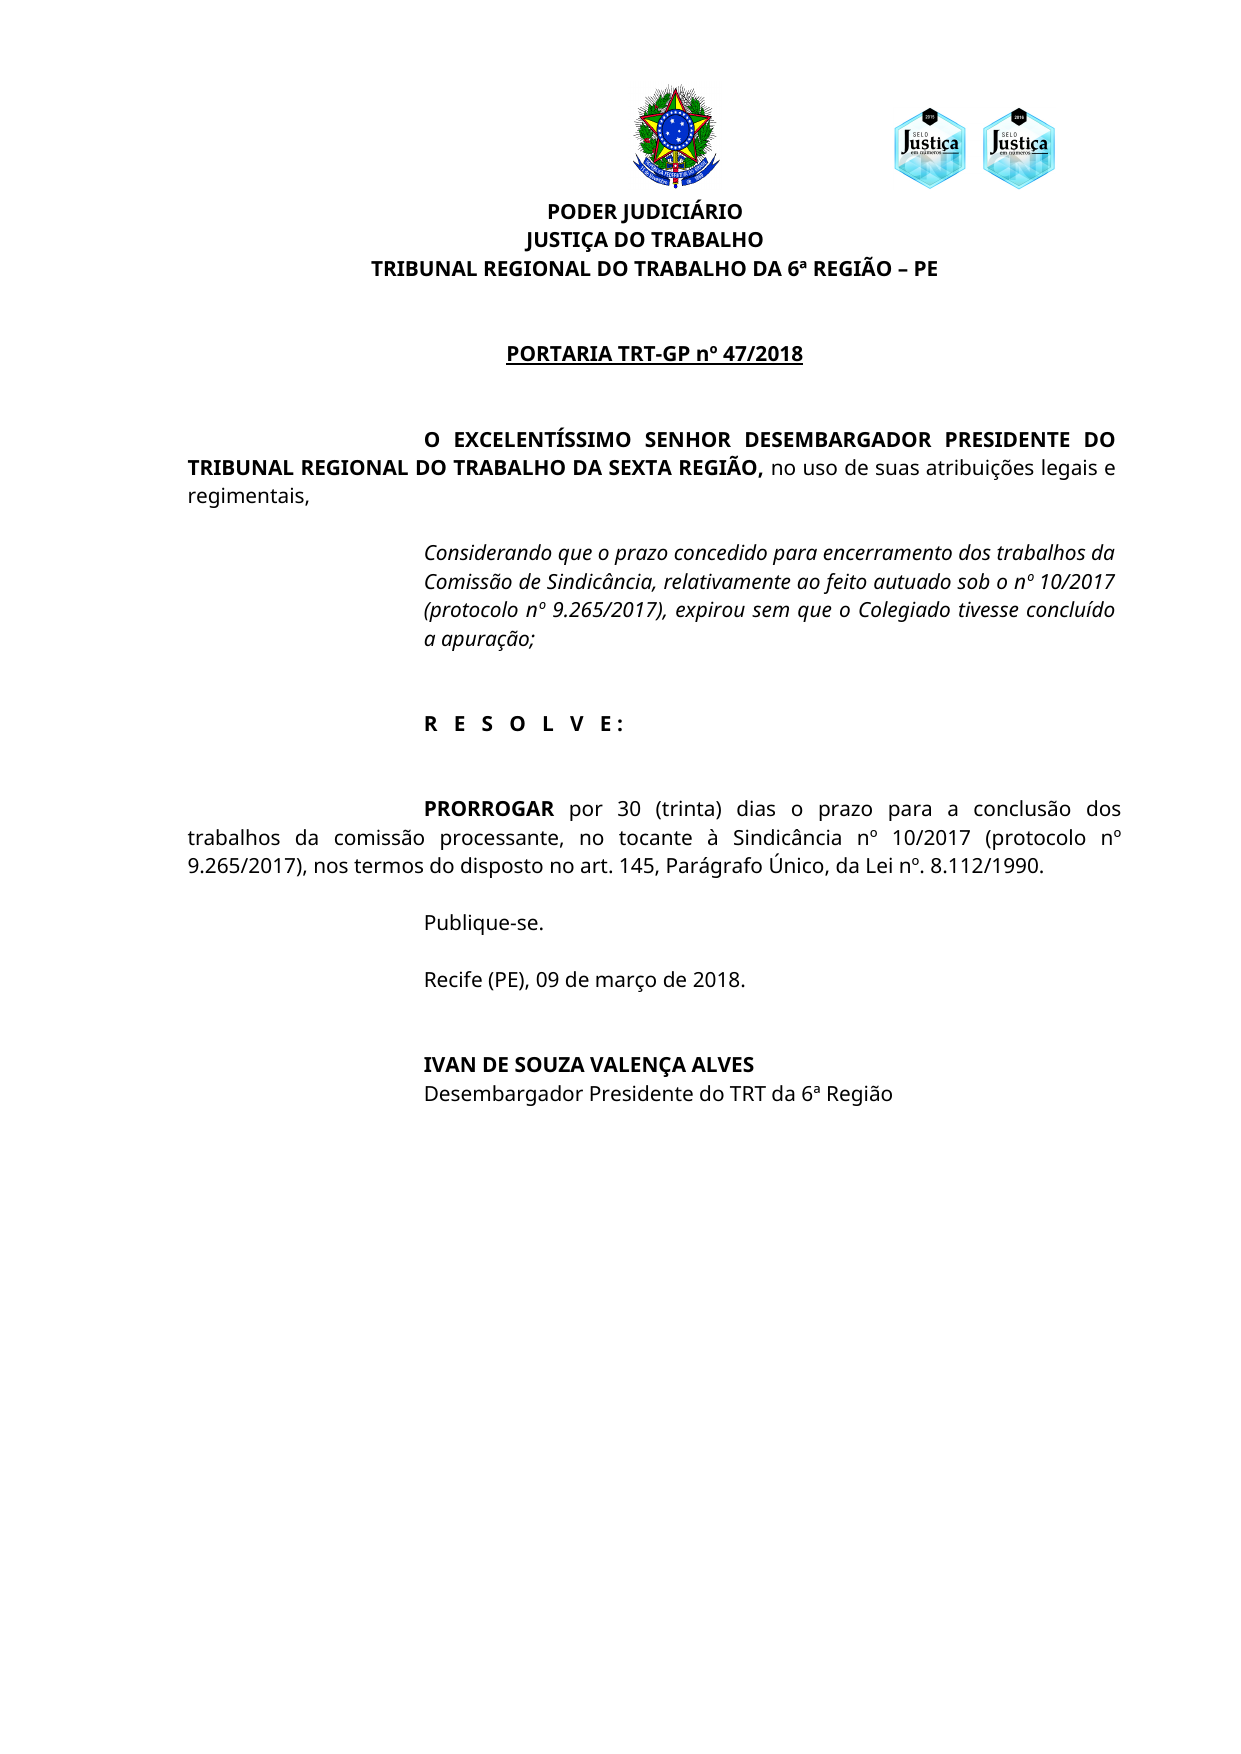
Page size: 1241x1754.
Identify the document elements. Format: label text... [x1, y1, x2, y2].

text R E S O L V E : [187, 709, 1122, 737]
text Publique-se. [187, 908, 1122, 937]
text O EXCELENTÍSSIMO SENHOR DESEMBARGADOR PRESIDENTE DO TRIBUNAL REGIONAL DO TRABALHO DA SEXTA REGIÃO, no uso de suas atribuições legais e regimentais, [187, 425, 1116, 510]
subtitle IVAN DE SOUZA VALENÇA ALVES [423, 1050, 1122, 1079]
text PRORROGAR por 30 (trinta) dias o prazo para a conclusão dos trabalhos da comissão processante, no tocante à Sindicância nº 10/2017 (protocolo nº 9.265/2017), nos termos do disposto no art. 145, Parágrafo Único, da Lei nº. 8.112/1990. [187, 794, 1122, 880]
text Desembargador Presidente do TRT da 6ª Região [423, 1079, 1122, 1107]
text Recife (PE), 09 de março de 2018. [187, 965, 1122, 993]
text Considerando que o prazo concedido para encerramento dos trabalhos da Comissão de Sindicância, relativamente ao feito autuado sob o nº 10/2017 (protocolo nº 9.265/2017), expirou sem que o Colegiado tivesse concluído a apuração; [423, 538, 1116, 652]
picture [893, 107, 1056, 190]
text PORTARIA TRT-GP nº 47/2018 [187, 339, 1122, 368]
picture [628, 81, 722, 190]
